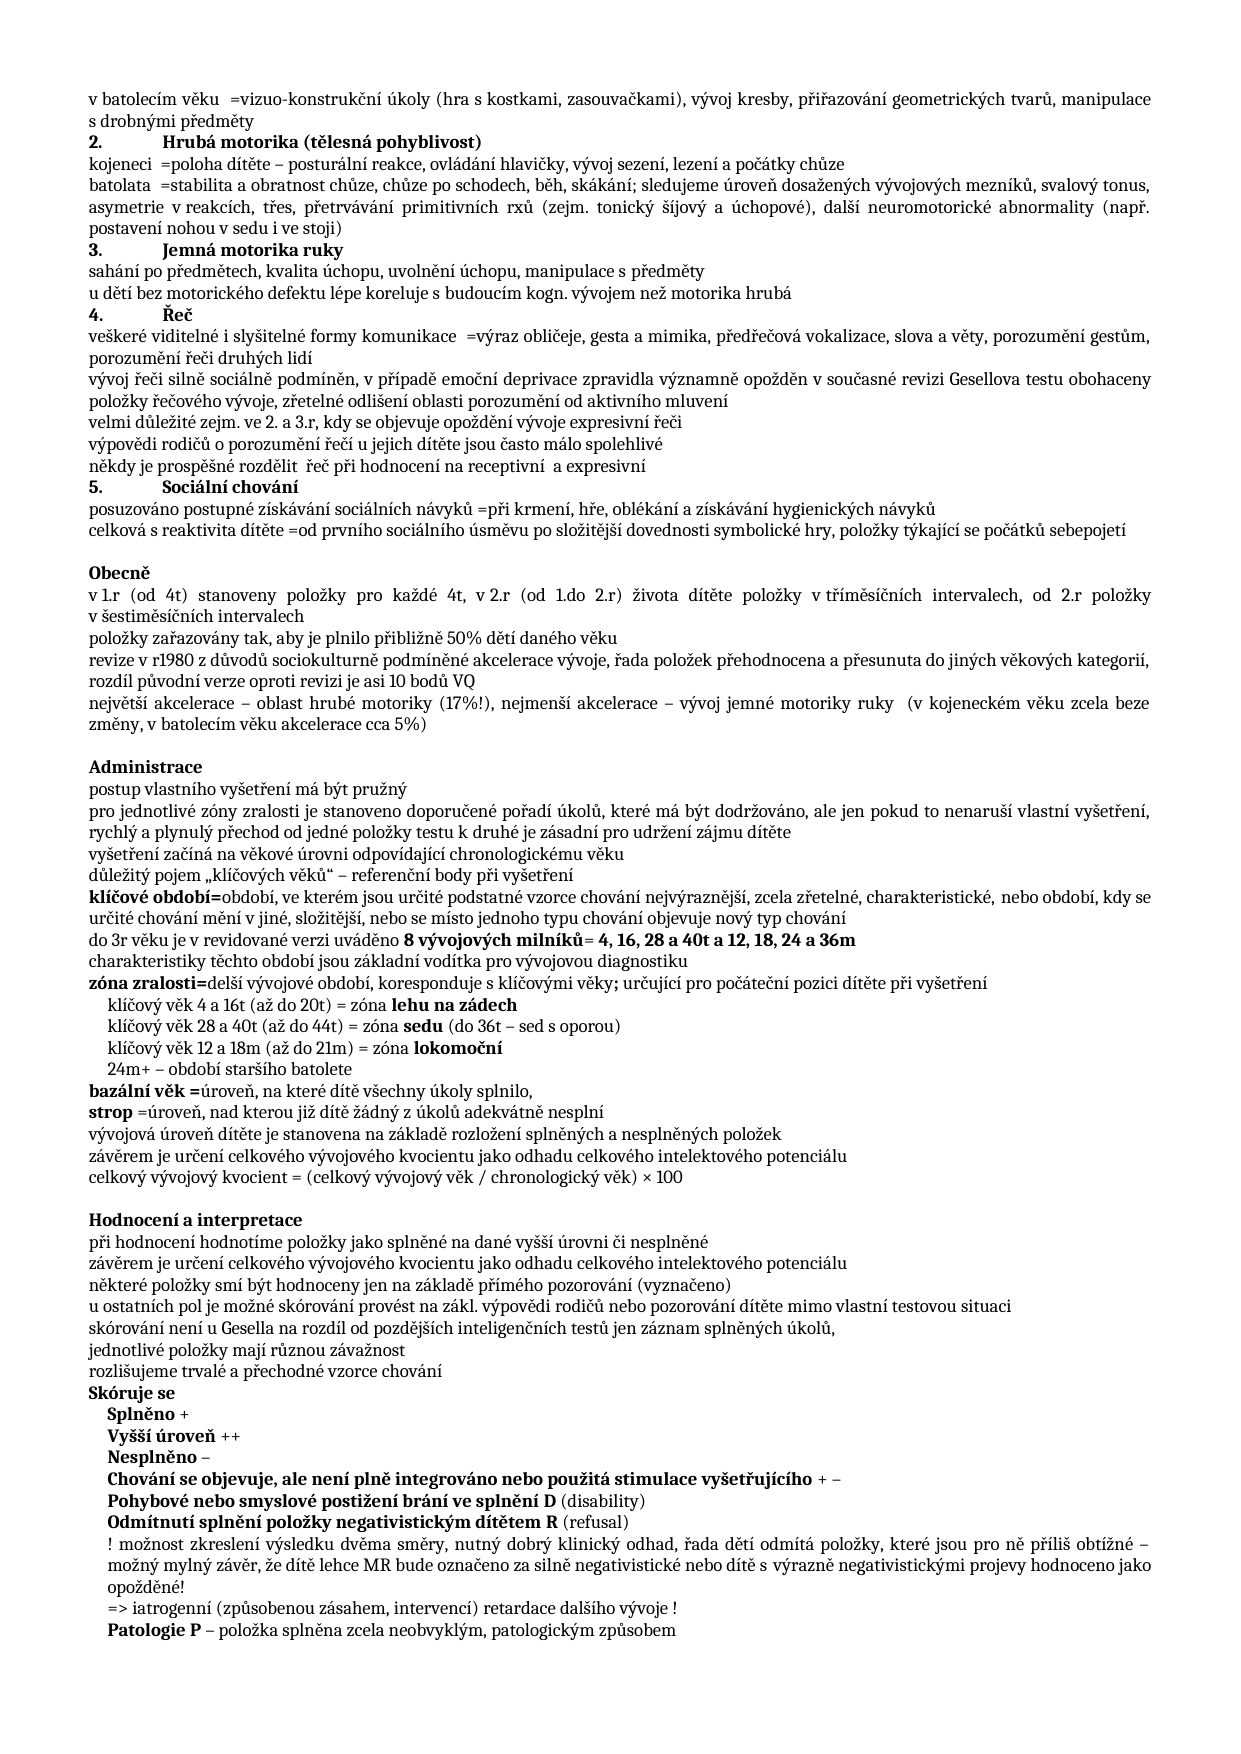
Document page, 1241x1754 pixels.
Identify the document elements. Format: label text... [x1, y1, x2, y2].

text klíčové období=období, ve kterém jsou určité podstatné vzorce chování nejvýraznější, zcela zřetelné, charakteristické, nebo období, kdy se určité chování mění v jiné, složitější, nebo se místo jednoho typu chování objevuje nový typ chování [88, 886, 1152, 929]
text klíčový věk 12 a 18m (až do 21m) = zóna lokomoční [107, 1037, 1152, 1059]
text největší akcelerace – oblast hrubé motoriky (17%!), nejmenší akcelerace – vývoj jemné motoriky ruky (v kojeneckém věku zcela beze změny, v batolecím věku akcelerace cca 5%) [88, 692, 1152, 735]
text 4. Řeč [88, 304, 1152, 326]
text Patologie P – položka splněna zcela neobvyklým, patologickým způsobem [107, 1619, 1152, 1641]
text Splněno + [107, 1404, 1152, 1425]
text 3. Jemná motorika ruky [88, 239, 1152, 261]
text klíčový věk 4 a 16t (až do 20t) = zóna lehu na zádech [107, 994, 1152, 1016]
text Skóruje se [88, 1382, 1152, 1404]
text kojeneci =poloha dítěte – posturální reakce, ovládání hlavičky, vývoj sezení, lezení a počátky chůze [88, 153, 1152, 175]
text Vyšší úroveň ++ [107, 1425, 1152, 1447]
text při hodnocení hodnotíme položky jako splněné na dané vyšší úrovni či nesplněné [88, 1231, 1152, 1253]
text Odmítnutí splnění položky negativistickým dítětem R (refusal) [107, 1512, 1152, 1533]
text rozlišujeme trvalé a přechodné vzorce chování [88, 1361, 1152, 1382]
text závěrem je určení celkového vývojového kvocientu jako odhadu celkového intelektového potenciálu [88, 1145, 1152, 1167]
text 2. Hrubá motorika (tělesná pohyblivost) [88, 132, 1152, 153]
text klíčový věk 28 a 40t (až do 44t) = zóna sedu (do 36t – sed s oporou) [107, 1016, 1152, 1037]
text Administrace [88, 757, 1152, 778]
text u dětí bez motorického defektu lépe koreluje s budoucím kogn. vývojem než motorika hrubá [88, 283, 1152, 304]
text ! možnost zkreslení výsledku dvěma směry, nutný dobrý klinický odhad, řada dětí odmítá položky, které jsou pro ně příliš obtížné – možný mylný závěr, že dítě lehce MR bude označeno za silně negativistické nebo dítě s výrazně negativistickými projevy hodnoceno jako opožděné! [107, 1533, 1152, 1598]
text => iatrogenní (způsobenou zásahem, intervencí) retardace dalšího vývoje ! [107, 1598, 1152, 1619]
text někdy je prospěšné rozdělit řeč při hodnocení na receptivní a expresivní [88, 455, 1152, 477]
text batolata =stabilita a obratnost chůze, chůze po schodech, běh, skákání; sledujeme úroveň dosažených vývojových mezníků, svalový tonus, asymetrie v reakcích, třes, přetrvávání primitivních rxů (zejm. tonický šíjový a úchopové), další neuromotorické abnormality (např. postavení nohou v sedu i ve stoji) [88, 175, 1152, 239]
text skórování není u Gesella na rozdíl od pozdějších inteligenčních testů jen záznam splněných úkolů, [88, 1318, 1152, 1339]
text revize v r1980 z důvodů sociokulturně podmíněné akcelerace vývoje, řada položek přehodnocena a přesunuta do jiných věkových kategorií, rozdíl původní verze oproti revizi je asi 10 bodů VQ [88, 649, 1152, 692]
text posuzováno postupné získávání sociálních návyků =při krmení, hře, oblékání a získávání hygienických návyků [88, 498, 1152, 520]
text celkový vývojový kvocient = (celkový vývojový věk / chronologický věk) × 100 [88, 1167, 1152, 1188]
text veškeré viditelné i slyšitelné formy komunikace =výraz obličeje, gesta a mimika, předřečová vokalizace, slova a věty, porozumění gestům, porozumění řeči druhých lidí [88, 326, 1152, 369]
text 5. Sociální chování [88, 477, 1152, 498]
text postup vlastního vyšetření má být pružný [88, 778, 1152, 800]
text v batolecím věku =vizuo-konstrukční úkoly (hra s kostkami, zasouvačkami), vývoj kresby, přiřazování geometrických tvarů, manipulace s drobnými předměty [88, 88, 1152, 132]
text vyšetření začíná na věkové úrovni odpovídající chronologickému věku [88, 843, 1152, 865]
text u ostatních pol je možné skórování provést na zákl. výpovědi rodičů nebo pozorování dítěte mimo vlastní testovou situaci [88, 1296, 1152, 1318]
text jednotlivé položky mají různou závažnost [88, 1339, 1152, 1361]
text 24m+ – období staršího batolete [107, 1059, 1152, 1080]
text položky zařazovány tak, aby je plnilo přibližně 50% dětí daného věku [88, 628, 1152, 649]
text Chování se objevuje, ale není plně integrováno nebo použitá stimulace vyšetřujícího + – [107, 1468, 1152, 1490]
text bazální věk =úroveň, na které dítě všechny úkoly splnilo, [88, 1080, 1152, 1102]
text Hodnocení a interpretace [88, 1210, 1152, 1231]
text důležitý pojem „klíčových věků“ – referenční body při vyšetření [88, 865, 1152, 886]
text celková s reaktivita dítěte =od prvního sociálního úsměvu po složitější dovednosti symbolické hry, položky týkající se počátků sebepojetí [88, 520, 1152, 541]
text Pohybové nebo smyslové postižení brání ve splnění D (disability) [107, 1490, 1152, 1512]
text do 3r věku je v revidované verzi uváděno 8 vývojových milníků= 4, 16, 28 a 40t a 12, 18, 24 a 36m [88, 929, 1152, 951]
text Obecně [88, 563, 1152, 584]
text velmi důležité zejm. ve 2. a 3.r, kdy se objevuje opoždění vývoje expresivní řeči [88, 412, 1152, 433]
text zóna zralosti=delší vývojové období, koresponduje s klíčovými věky; určující pro počáteční pozici dítěte při vyšetření [88, 973, 1152, 994]
text sahání po předmětech, kvalita úchopu, uvolnění úchopu, manipulace s předměty [88, 261, 1152, 283]
text vývoj řeči silně sociálně podmíněn, v případě emoční deprivace zpravidla významně opožděn v současné revizi Gesellova testu obohaceny položky řečového vývoje, zřetelné odlišení oblasti porozumění od aktivního mluvení [88, 369, 1152, 412]
text v 1.r (od 4t) stanoveny položky pro každé 4t, v 2.r (od 1.do 2.r) života dítěte položky v tříměsíčních intervalech, od 2.r položky v šestiměsíčních intervalech [88, 584, 1152, 628]
text výpovědi rodičů o porozumění řečí u jejich dítěte jsou často málo spolehlivé [88, 433, 1152, 455]
text závěrem je určení celkového vývojového kvocientu jako odhadu celkového intelektového potenciálu [88, 1253, 1152, 1274]
text některé položky smí být hodnoceny jen na základě přímého pozorování (vyznačeno) [88, 1274, 1152, 1296]
text charakteristiky těchto období jsou základní vodítka pro vývojovou diagnostiku [88, 951, 1152, 973]
text strop =úroveň, nad kterou již dítě žádný z úkolů adekvátně nesplní [88, 1102, 1152, 1123]
text Nesplněno – [107, 1447, 1152, 1468]
text vývojová úroveň dítěte je stanovena na základě rozložení splněných a nesplněných položek [88, 1123, 1152, 1145]
text pro jednotlivé zóny zralosti je stanoveno doporučené pořadí úkolů, které má být dodržováno, ale jen pokud to nenaruší vlastní vyšetření, rychlý a plynulý přechod od jedné položky testu k druhé je zásadní pro udržení zájmu dítěte [88, 800, 1152, 843]
